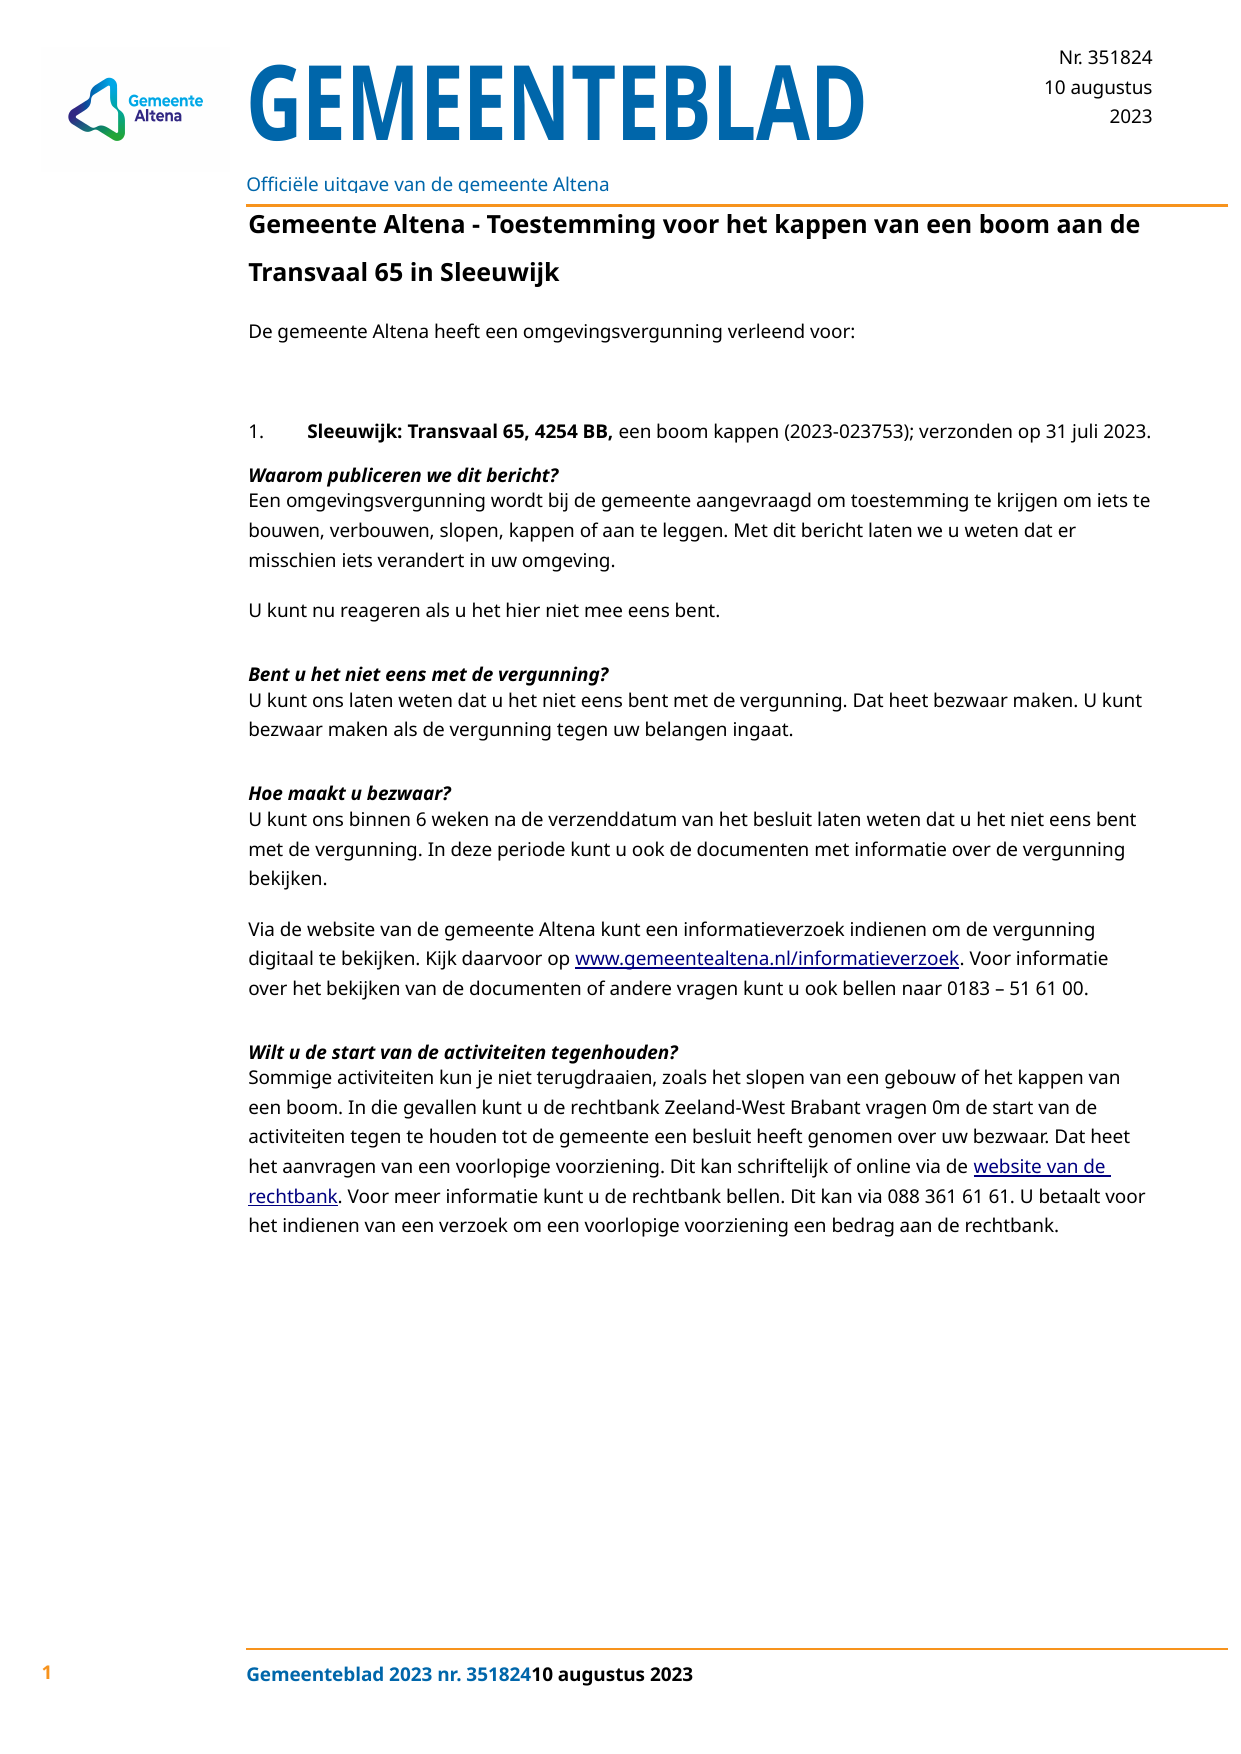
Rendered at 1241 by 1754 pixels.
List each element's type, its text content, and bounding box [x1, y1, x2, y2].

list Sleeuwijk: Transvaal 65, 4254 BB, een boom kappen (2023-023753); verzonden op 31 juli 2023. [248, 419, 1152, 444]
text Wilt u de start van de activiteiten tegenhouden? [248, 1039, 1152, 1064]
text Via de website van de gemeente Altena kunt een informatieverzoek indienen om de vergunning digitaal te bekijken. Kijk daarvoor op www.gemeentealtena.nl/informatieverzoek. Voor informatie over het bekijken van de documenten of andere vragen kunt u ook bellen naar 0183 – 51 61 00. [248, 916, 1152, 1001]
text Hoe maakt u bezwaar? [248, 780, 1152, 806]
text Bent u het niet eens met de vergunning? [248, 661, 1152, 687]
text U kunt ons laten weten dat u het niet eens bent met de vergunning. Dat heet bezwaar maken. U kunt bezwaar maken als de vergunning tegen uw belangen ingaat. [248, 687, 1152, 742]
text De gemeente Altena heeft een omgevingsvergunning verleend voor: [248, 318, 1152, 344]
text Waarom publiceren we dit bericht? [248, 462, 1152, 488]
picture [41, 47, 231, 172]
text U kunt nu reageren als u het hier niet mee eens bent. [248, 597, 1152, 623]
text Een omgevingsvergunning wordt bij de gemeente aangevraagd om toestemming te krijgen om iets te bouwen, verbouwen, slopen, kappen of aan te leggen. Met dit bericht laten we u weten dat er misschien iets verandert in uw omgeving. [248, 488, 1152, 572]
text Gemeente Altena - Toestemming voor het kappen van een boom aan de Transvaal 65 in Sleeuwijk [248, 207, 1152, 288]
text U kunt ons binnen 6 weken na de verzenddatum van het besluit laten weten dat u het niet eens bent met de vergunning. In deze periode kunt u ook de documenten met informatie over de vergunning bekijken. [248, 806, 1152, 891]
text Sommige activiteiten kun je niet terugdraaien, zoals het slopen van een gebouw of het kappen van een boom. In die gevallen kunt u de rechtbank Zeeland-West Brabant vragen 0m de start van de activiteiten tegen te houden tot de gemeente een besluit heeft genomen over uw bezwaar. Dat heet het aanvragen van een voorlopige voorziening. Dit kan schriftelijk of online via de website van de rechtbank. Voor meer informatie kunt u de rechtbank bellen. Dit kan via 088 361 61 61. U betaalt voor het indienen van een verzoek om een voorlopige voorziening een bedrag aan de rechtbank. [248, 1064, 1152, 1238]
